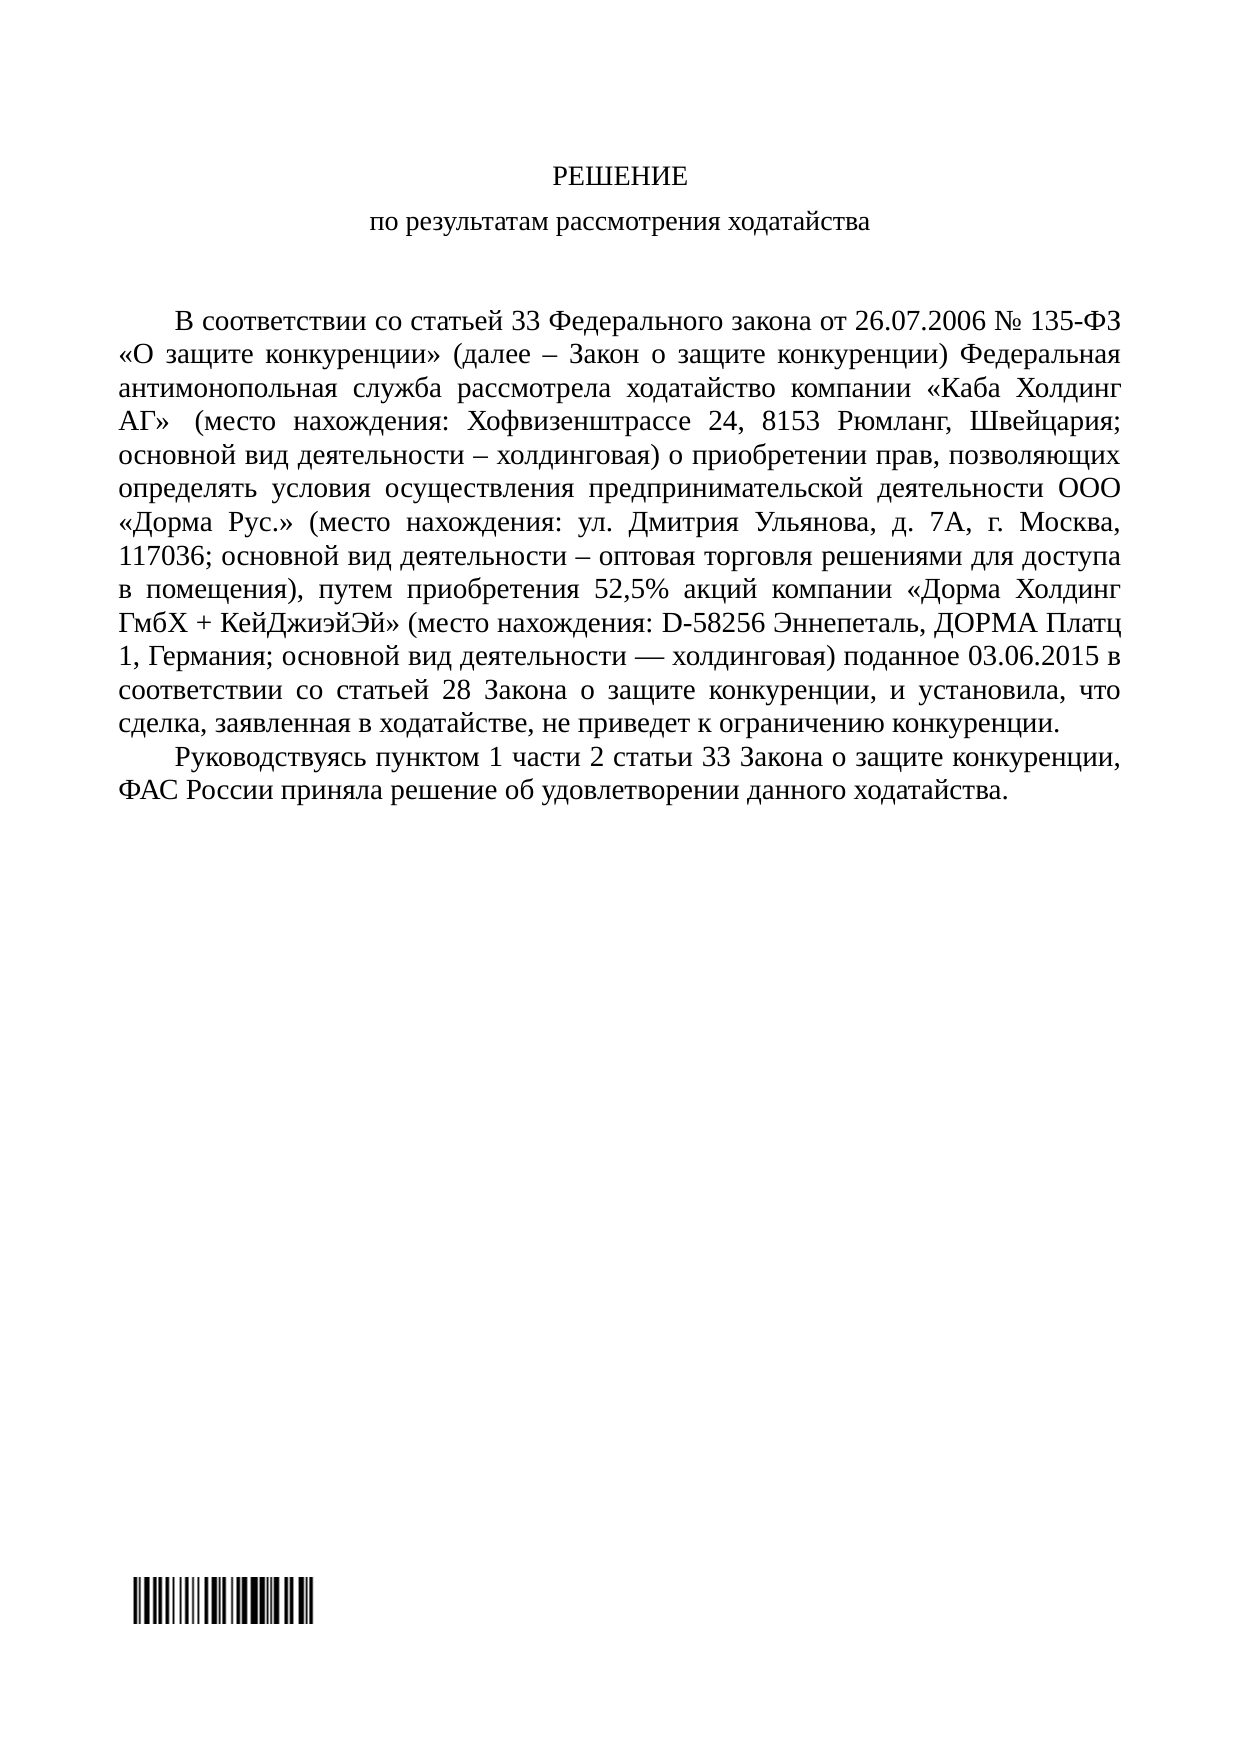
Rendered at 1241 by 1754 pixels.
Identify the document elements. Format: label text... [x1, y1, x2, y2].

text по результатам рассмотрения ходатайства [118, 204, 1122, 237]
text РЕШЕНИЕ [118, 159, 1122, 192]
picture [118, 1577, 331, 1624]
text Руководствуясь пунктом 1 части 2 статьи 33 Закона о защите конкуренции, ФАС России приняла решение об удовлетворении данного ходатайства. [118, 739, 1122, 806]
text В соответствии со статьей 33 Федерального закона от 26.07.2006 № 135-ФЗ «О защите конкуренции» (далее – Закон о защите конкуренции) Федеральная антимонопольная служба рассмотрела ходатайство компании «Каба Холдинг АГ» (место нахождения: Хофвизенштрассе 24, 8153 Рюмланг, Швейцария; основной вид деятельности – холдинговая) о приобретении прав, позволяющих определять условия осуществления предпринимательской деятельности ООО «Дорма Рус.» (место нахождения: ул. Дмитрия Ульянова, д. 7А, г. Москва, 117036; основной вид деятельности – оптовая торговля решениями для доступа в помещения), путем приобретения 52,5% акций компании «Дорма Холдинг ГмбХ + КейДжиэйЭй» (место нахождения: D-58256 Эннепеталь, ДОРМА Платц 1, Германия; основной вид деятельности — холдинговая) поданное 03.06.2015 в соответствии со статьей 28 Закона о защите конкуренции, и установила, что сделка, заявленная в ходатайстве, не приведет к ограничению конкуренции. [118, 303, 1122, 739]
